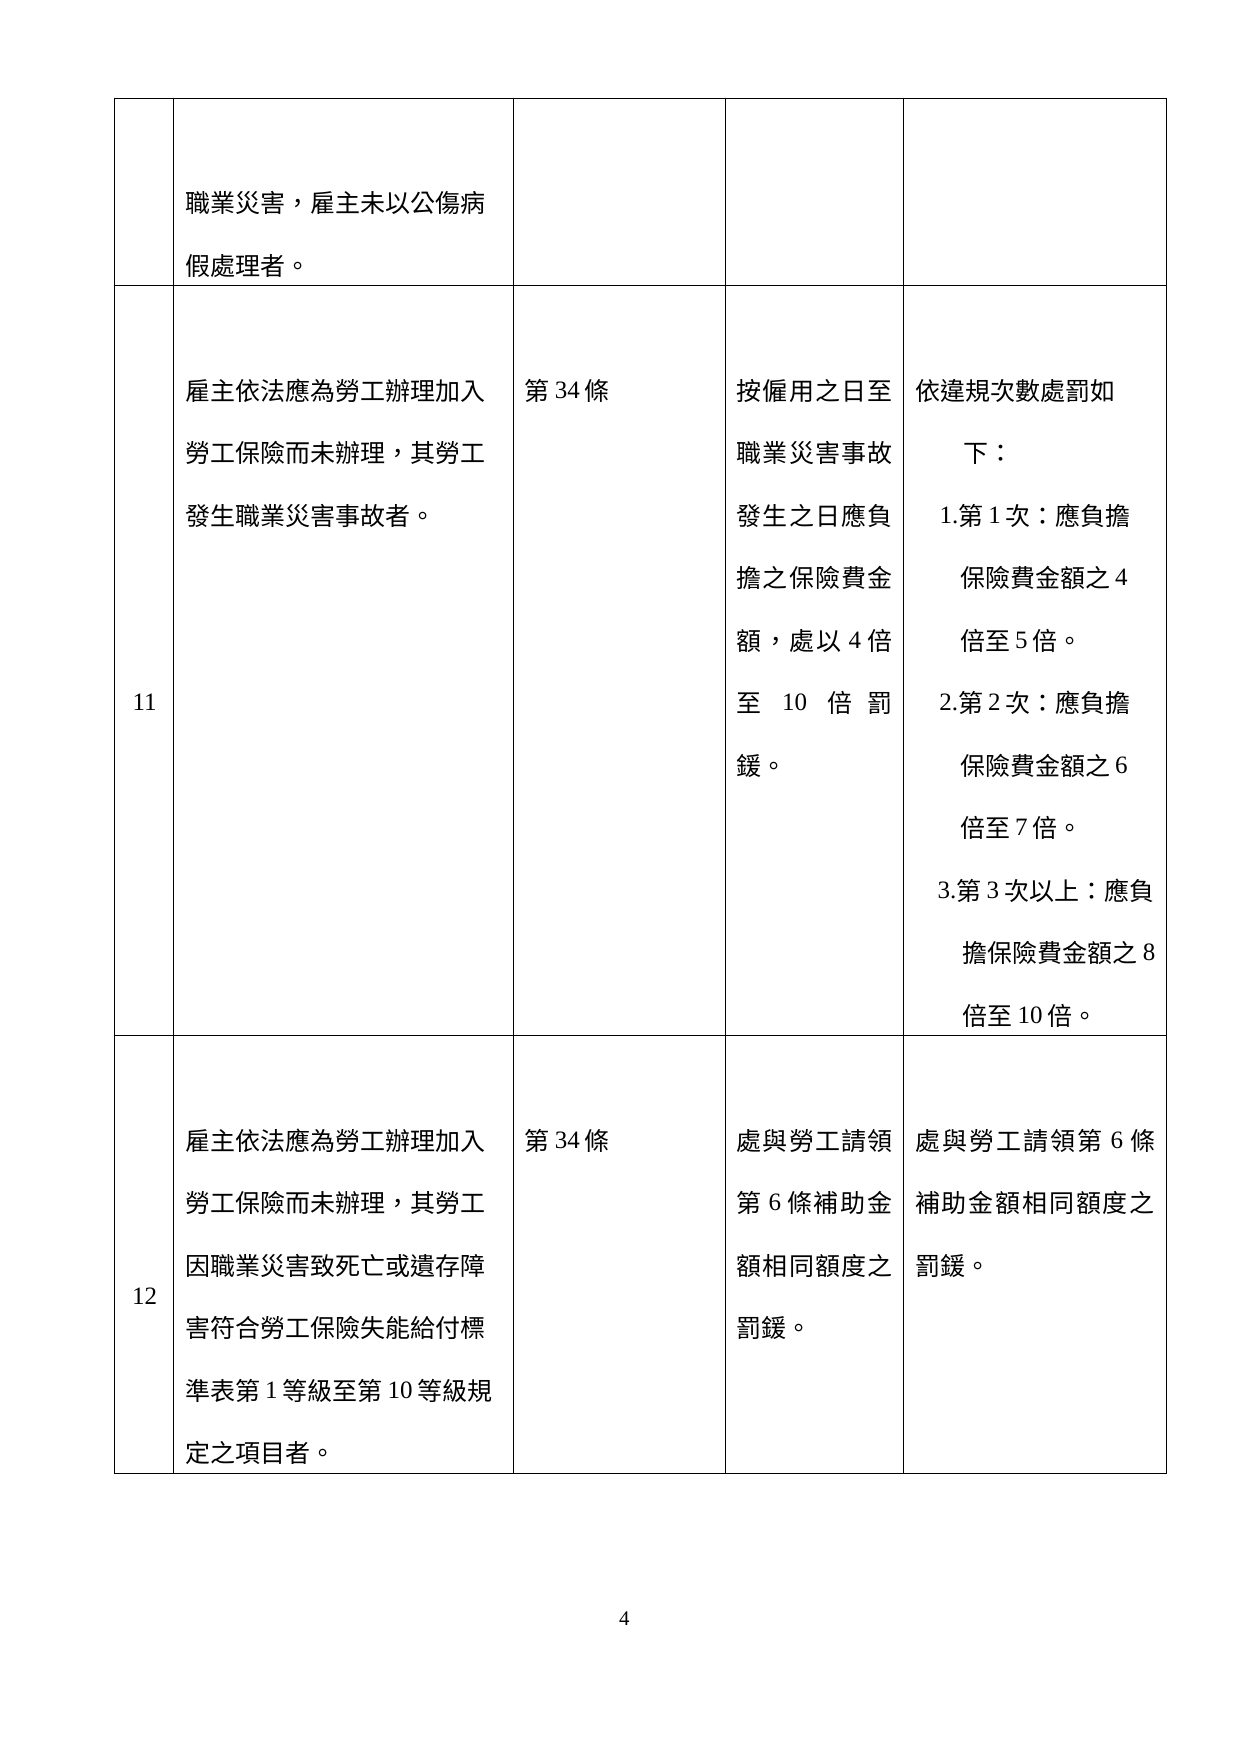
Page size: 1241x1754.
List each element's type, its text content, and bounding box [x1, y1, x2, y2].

table_cell 職業災害，雇主未以公傷病假處理者。 [174, 99, 513, 285]
table_cell 雇主依法應為勞工辦理加入勞工保險而未辦理，其勞工因職業災害致死亡或遺存障害符合勞工保險失能給付標準表第1等級至第10等級規定之項目者。 [174, 1036, 513, 1472]
table_cell 11 [115, 286, 173, 1035]
table_cell 12 [115, 1036, 173, 1472]
table_cell 依違規次數處罰如下： 1.第1次：應負擔保險費金額之4倍至5倍。 2.第2次：應負擔保險費金額之6倍至7倍。 3.第3次以上：應負擔保險費金額之8倍至10倍。 [904, 286, 1166, 1035]
table_cell 雇主依法應為勞工辦理加入勞工保險而未辦理，其勞工發生職業災害事故者。 [174, 286, 513, 1035]
table_cell [514, 99, 725, 285]
table_cell [115, 99, 173, 285]
table_cell 第34條 [514, 286, 725, 1035]
table_cell 第34條 [514, 1036, 725, 1472]
table_cell [904, 99, 1166, 285]
table_cell [726, 99, 903, 285]
table_cell 處與勞工請領第6條補助金額相同額度之罰鍰。 [726, 1036, 903, 1472]
table_cell 按僱用之日至職業災害事故發生之日應負擔之保險費金額，處以4倍至10倍罰鍰。 [726, 286, 903, 1035]
table_cell 處與勞工請領第6條補助金額相同額度之罰鍰。 [904, 1036, 1166, 1472]
